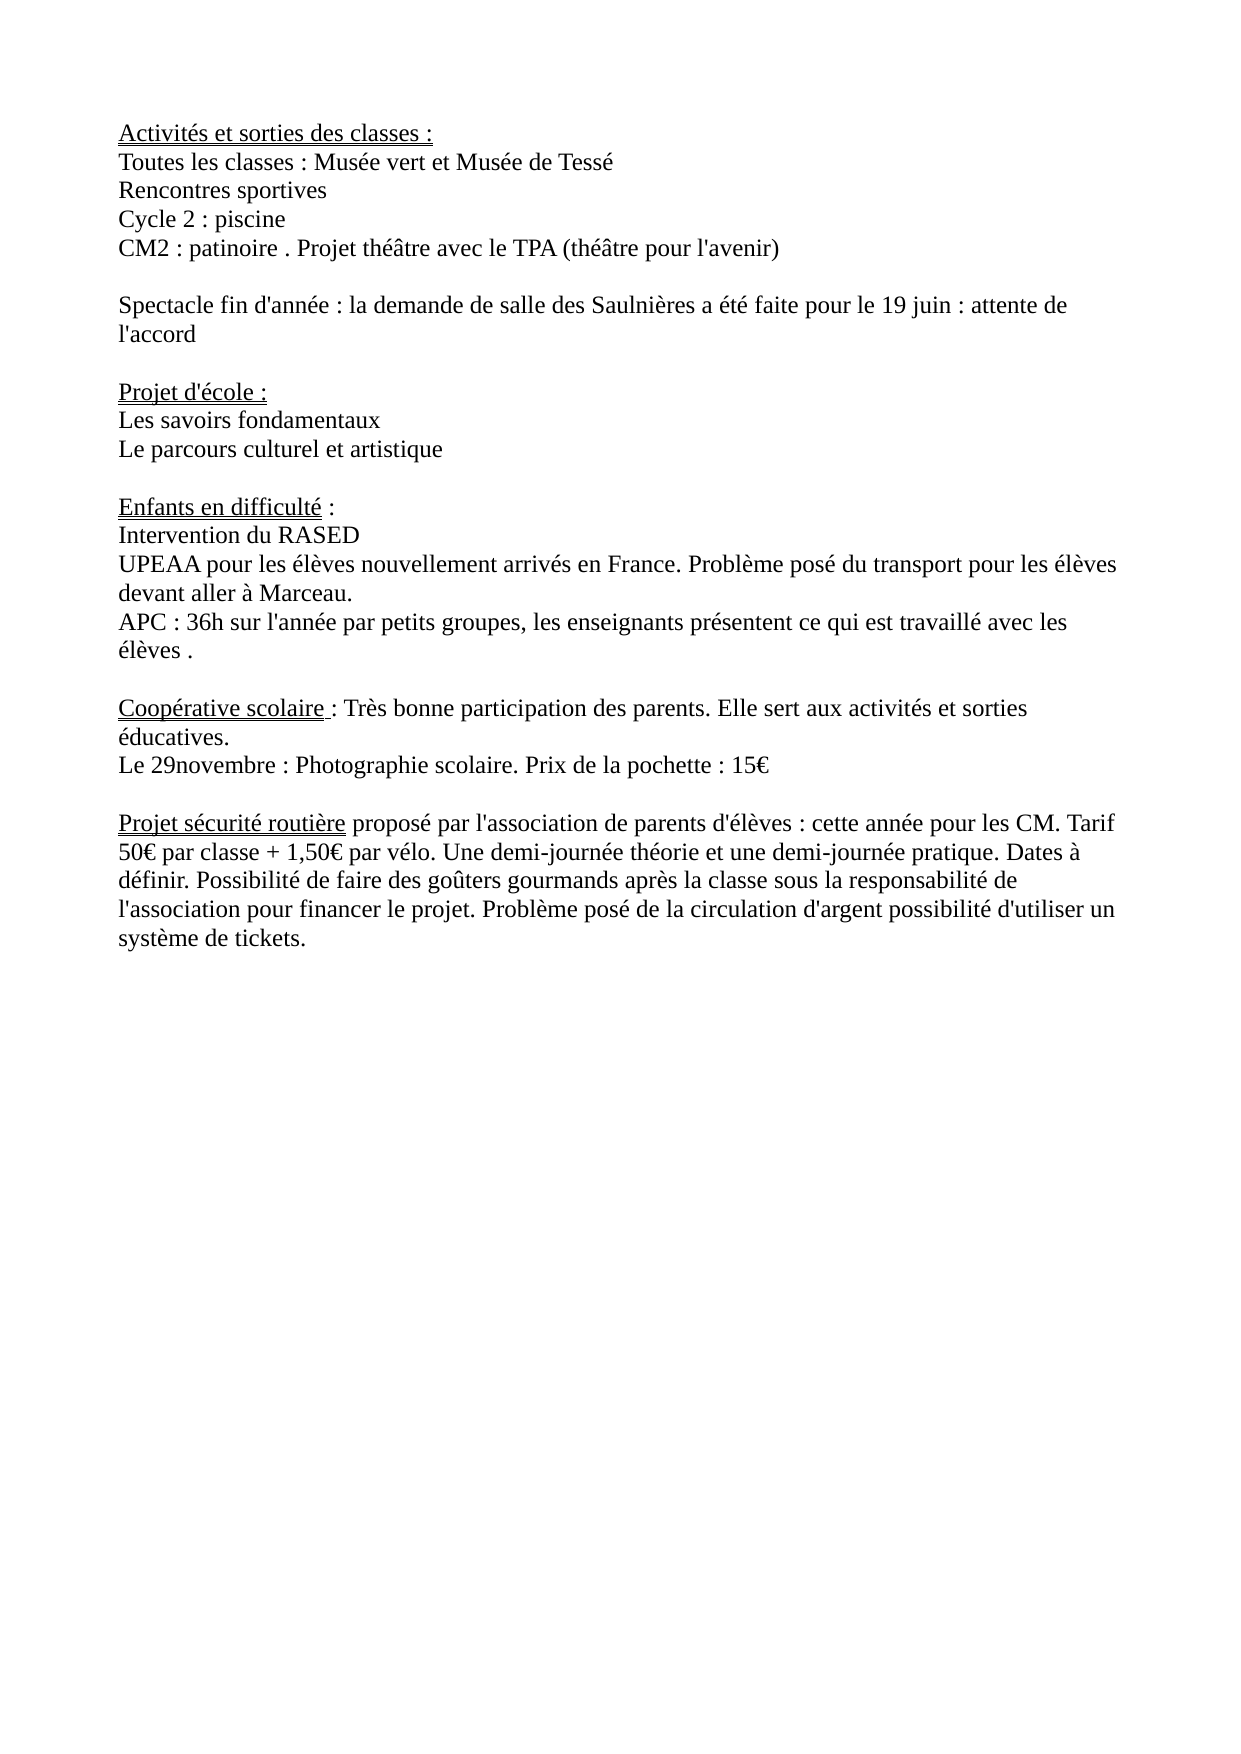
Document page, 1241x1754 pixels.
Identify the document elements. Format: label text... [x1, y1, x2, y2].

text Le parcours culturel et artistique [118, 434, 1122, 463]
text Activités et sorties des classes : [118, 118, 1122, 147]
text Toutes les classes : Musée vert et Musée de Tessé [118, 147, 1122, 176]
text Coopérative scolaire : Très bonne participation des parents. Elle sert aux activités et sorties éducatives. [118, 693, 1122, 751]
text Intervention du RASED [118, 521, 1122, 549]
text Projet d'école : [118, 377, 1122, 406]
text Enfants en difficulté : [118, 492, 1122, 521]
text Spectacle fin d'année : la demande de salle des Saulnières a été faite pour le 19 juin : attente de l'accord [118, 291, 1122, 348]
text Projet sécurité routière proposé par l'association de parents d'élèves : cette année pour les CM. Tarif 50€ par classe + 1,50€ par vélo. Une demi-journée théorie et une demi-journée pratique. Dates à définir. Possibilité de faire des goûters gourmands après la classe sous la responsabilité de l'association pour financer le projet. Problème posé de la circulation d'argent possibilité d'utiliser un système de tickets. [118, 808, 1122, 952]
text Les savoirs fondamentaux [118, 406, 1122, 434]
text Le 29novembre : Photographie scolaire. Prix de la pochette : 15€ [118, 751, 1122, 779]
text APC : 36h sur l'année par petits groupes, les enseignants présentent ce qui est travaillé avec les élèves . [118, 607, 1122, 664]
text UPEAA pour les élèves nouvellement arrivés en France. Problème posé du transport pour les élèves devant aller à Marceau. [118, 549, 1122, 607]
text Rencontres sportives [118, 176, 1122, 204]
text CM2 : patinoire . Projet théâtre avec le TPA (théâtre pour l'avenir) [118, 233, 1122, 262]
text Cycle 2 : piscine [118, 204, 1122, 233]
